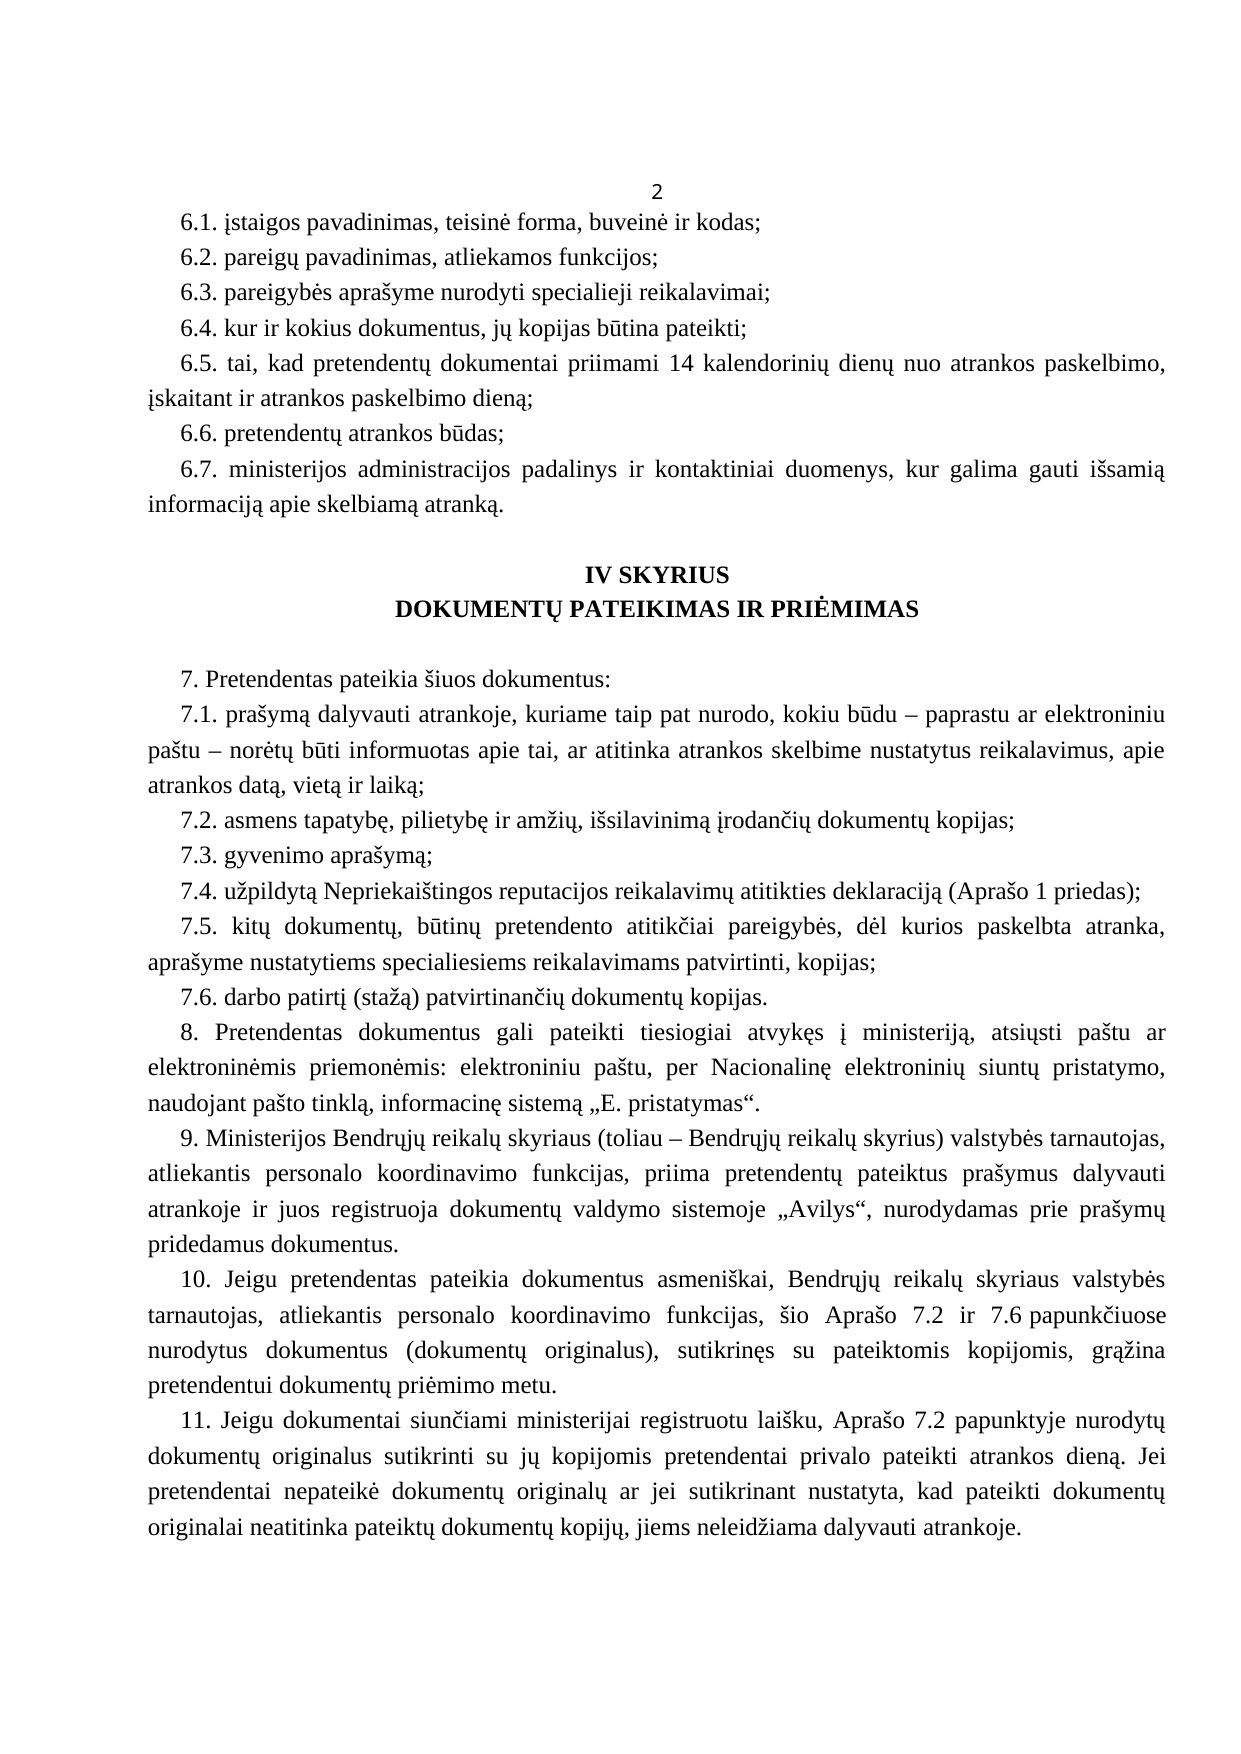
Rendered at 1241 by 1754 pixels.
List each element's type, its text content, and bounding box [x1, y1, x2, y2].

text 7.1. prašymą dalyvauti atrankoje, kuriame taip pat nurodo, kokiu būdu – paprastu ar elektroniniu paštu – norėtų būti informuotas apie tai, ar atitinka atrankos skelbime nustatytus reikalavimus, apie atrankos datą, vietą ir laiką; [148, 699, 1167, 799]
text Dokumentų pateikimas ir priėmimas [148, 594, 1167, 623]
text 11. Jeigu dokumentai siunčiami ministerijai registruotu laišku, Aprašo 7.2 papunktyje nurodytų dokumentų originalus sutikrinti su jų kopijomis pretendentai privalo pateikti atrankos dieną. Jei pretendentai nepateikė dokumentų originalų ar jei sutikrinant nustatyta, kad pateikti dokumentų originalai neatitinka pateiktų dokumentų kopijų, jiems neleidžiama dalyvauti atrankoje. [148, 1406, 1167, 1540]
text 7.6. darbo patirtį (stažą) patvirtinančių dokumentų kopijas. [148, 982, 1167, 1011]
text 7. Pretendentas pateikia šiuos dokumentus: [148, 664, 1167, 693]
text 6.5. tai, kad pretendentų dokumentai priimami 14 kalendorinių dienų nuo atrankos paskelbimo, įskaitant ir atrankos paskelbimo dieną; [148, 348, 1167, 412]
text 6.3. pareigybės aprašyme nurodyti specialieji reikalavimai; [148, 277, 1167, 306]
text 7.4. užpildytą Nepriekaištingos reputacijos reikalavimų atitikties deklaraciją (Aprašo 1 priedas); [148, 876, 1167, 905]
text 10. Jeigu pretendentas pateikia dokumentus asmeniškai, Bendrųjų reikalų skyriaus valstybės tarnautojas, atliekantis personalo koordinavimo funkcijas, šio Aprašo 7.2 ir 7.6 papunkčiuose nurodytus dokumentus (dokumentų originalus), sutikrinęs su pateiktomis kopijomis, grąžina pretendentui dokumentų priėmimo metu. [148, 1264, 1167, 1399]
text 7.3. gyvenimo aprašymą; [148, 841, 1167, 869]
text 6.6. pretendentų atrankos būdas; [148, 418, 1167, 447]
text 7.2. asmens tapatybę, pilietybę ir amžių, išsilavinimą įrodančių dokumentų kopijas; [148, 805, 1167, 834]
text 8. Pretendentas dokumentus gali pateikti tiesiogiai atvykęs į ministeriją, atsiųsti paštu ar elektroninėmis priemonėmis: elektroniniu paštu, per Nacionalinę elektroninių siuntų pristatymo, naudojant pašto tinklą, informacinę sistemą „E. pristatymas“. [148, 1017, 1167, 1117]
text 6.4. kur ir kokius dokumentus, jų kopijas būtina pateikti; [148, 313, 1167, 341]
text 7.5. kitų dokumentų, būtinų pretendento atitikčiai pareigybės, dėl kurios paskelbta atranka, aprašyme nustatytiems specialiesiems reikalavimams patvirtinti, kopijas; [148, 911, 1167, 975]
text 6.1. įstaigos pavadinimas, teisinė forma, buveinė ir kodas; [148, 207, 1167, 235]
text 6.2. pareigų pavadinimas, atliekamos funkcijos; [148, 242, 1167, 271]
text IV SKYRIUS [148, 560, 1167, 588]
text 9. Ministerijos Bendrųjų reikalų skyriaus (toliau – Bendrųjų reikalų skyrius) valstybės tarnautojas, atliekantis personalo koordinavimo funkcijas, priima pretendentų pateiktus prašymus dalyvauti atrankoje ir juos registruoja dokumentų valdymo sistemoje „Avilys“, nurodydamas prie prašymų pridedamus dokumentus. [148, 1123, 1167, 1258]
text 6.7. ministerijos administracijos padalinys ir kontaktiniai duomenys, kur galima gauti išsamią informaciją apie skelbiamą atranką. [148, 454, 1167, 518]
